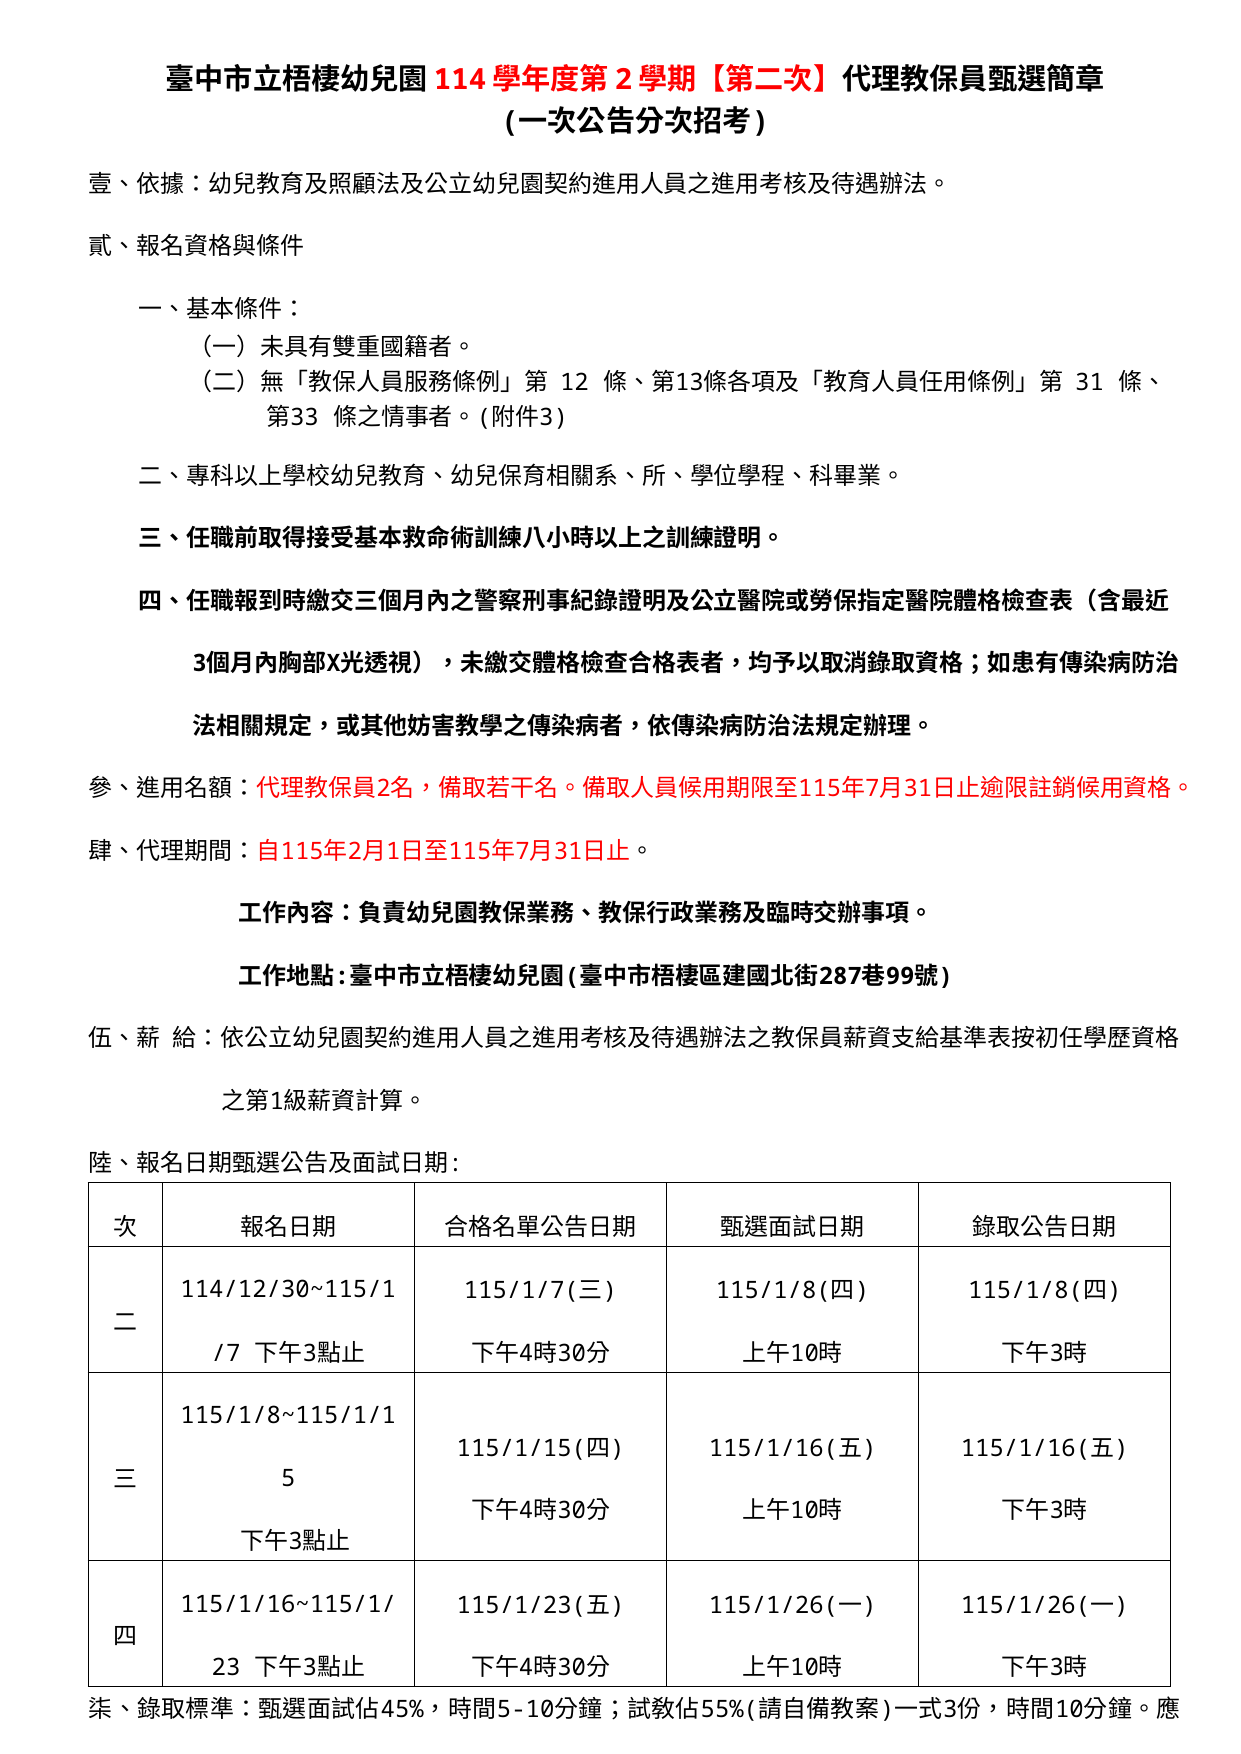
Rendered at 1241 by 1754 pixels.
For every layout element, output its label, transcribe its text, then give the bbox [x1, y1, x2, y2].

text 臺中市立梧棲幼兒園114學年度第2學期【第二次】代理教保員甄選簡章 [89, 55, 1181, 98]
table_header 報名日期 [163, 1183, 414, 1246]
text 四、任職報到時繳交三個月內之警察刑事紀錄證明及公立醫院或勞保指定醫院體格檢查表（含最近3個月內胸部X光透視），未繳交體格檢查合格表者，均予以取消錄取資格；如患有傳染病防治法相關規定，或其他妨害教學之傳染病者，依傳染病防治法規定辦理。 [139, 557, 1181, 744]
text 一、基本條件： [139, 265, 1181, 328]
table_cell 115/1/15(四) 下午4時30分 [415, 1373, 666, 1560]
text 陸、報名日期甄選公告及面試日期: [89, 1119, 1181, 1182]
table_cell 115/1/8(四) 上午10時 [667, 1247, 918, 1372]
text 參、進用名額：代理教保員2名，備取若干名。備取人員候用期限至115年7月31日止逾限註銷候用資格。 [89, 744, 1181, 807]
table_cell 114/12/30~115/1/7 下午3點止 [163, 1247, 414, 1372]
table_cell 115/1/26(一) 下午3時 [919, 1561, 1170, 1686]
table_cell 115/1/23(五) 下午4時30分 [415, 1561, 666, 1686]
table_cell 115/1/16(五) 下午3時 [919, 1373, 1170, 1560]
text (一次公告分次招考) [89, 98, 1181, 140]
table_cell 115/1/8(四) 下午3時 [919, 1247, 1170, 1372]
table_cell 115/1/7(三) 下午4時30分 [415, 1247, 666, 1372]
table_header 錄取公告日期 [919, 1183, 1170, 1246]
text 三、任職前取得接受基本救命術訓練八小時以上之訓練證明。 [139, 494, 1181, 557]
table_cell 115/1/16~115/1/23 下午3點止 [163, 1561, 414, 1686]
table_cell 115/1/16(五) 上午10時 [667, 1373, 918, 1560]
table_header 次 [89, 1183, 162, 1246]
text 肆、代理期間：自115年2月1日至115年7月31日止。 [89, 807, 1181, 869]
table_cell 三 [89, 1373, 162, 1560]
table_header 合格名單公告日期 [415, 1183, 666, 1246]
table_cell 四 [89, 1561, 162, 1686]
table_cell 115/1/26(一) 上午10時 [667, 1561, 918, 1686]
text （一）未具有雙重國籍者。 [188, 328, 1181, 362]
text 二、專科以上學校幼兒教育、幼兒保育相關系、所、學位學程、科畢業。 [139, 432, 1181, 494]
text 貳、報名資格與條件 [89, 203, 1181, 265]
table_header 甄選面試日期 [667, 1183, 918, 1246]
text 柒、錄取標準：甄選面試佔45%，時間5-10分鐘；試敎佔55%(請自備教案)一式3份，時間10分鐘。應 [89, 1687, 1181, 1725]
text 伍、薪 給：依公立幼兒園契約進用人員之進用考核及待遇辦法之教保員薪資支給基準表按初任學歷資格之第1級薪資計算。 [89, 994, 1181, 1119]
text 壹、依據：幼兒教育及照顧法及公立幼兒園契約進用人員之進用考核及待遇辦法。 [89, 140, 1181, 203]
text 工作地點:臺中市立梧棲幼兒園(臺中市梧棲區建國北街287巷99號) [239, 932, 1181, 994]
text 工作內容：負責幼兒園教保業務、教保行政業務及臨時交辦事項。 [239, 869, 1181, 932]
table_cell 二 [89, 1247, 162, 1372]
table_cell 115/1/8~115/1/15 下午3點止 [163, 1373, 414, 1560]
text （二）無「教保人員服務條例」第 12 條、第13條各項及「教育人員任用條例」第 31 條、第33 條之情事者。(附件3) [188, 362, 1181, 432]
